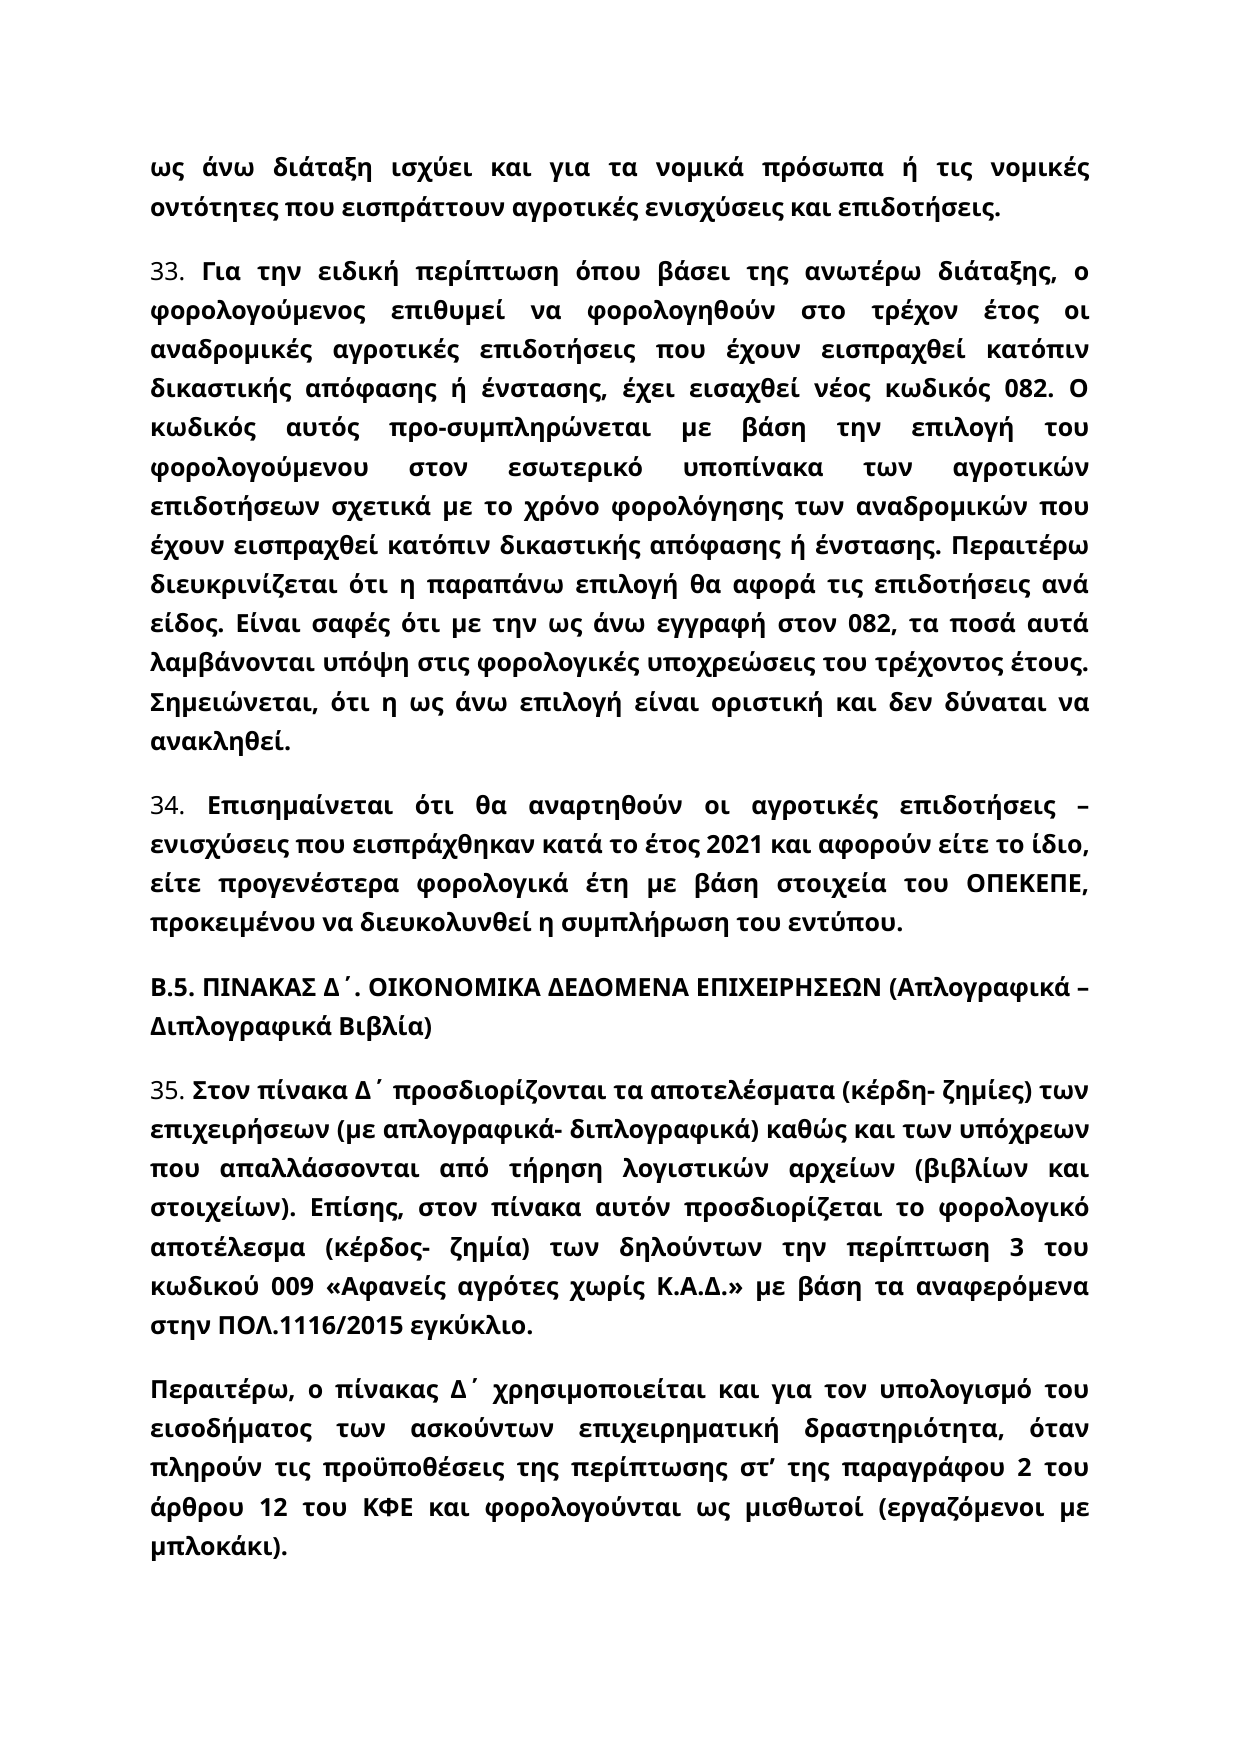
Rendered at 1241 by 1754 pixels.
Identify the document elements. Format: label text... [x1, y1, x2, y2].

text Περαιτέρω, ο πίνακας Δ΄ χρησιμοποιείται και για τον υπολογισμό του εισοδήματος των ασκούντων επιχειρηματική δραστηριότητα, όταν πληρούν τις προϋποθέσεις της περίπτωσης στ’ της παραγράφου 2 του άρθρου 12 του ΚΦΕ και φορολογούνται ως μισθωτοί (εργαζόμενοι με μπλοκάκι). [150, 1372, 1090, 1562]
text Β.5. ΠΙΝΑΚΑΣ Δ΄. ΟΙΚΟΝΟΜΙΚΑ ΔΕΔΟΜΕΝΑ ΕΠΙΧΕΙΡΗΣΕΩΝ (Απλογραφικά – Διπλογραφικά Βιβλία) [150, 969, 1090, 1042]
text 35. Στον πίνακα Δ΄ προσδιορίζονται τα αποτελέσματα (κέρδη- ζημίες) των επιχειρήσεων (με απλογραφικά- διπλογραφικά) καθώς και των υπόχρεων που απαλλάσσονται από τήρηση λογιστικών αρχείων (βιβλίων και στοιχείων). Επίσης, στον πίνακα αυτόν προσδιορίζεται το φορολογικό αποτέλεσμα (κέρδος- ζημία) των δηλούντων την περίπτωση 3 του κωδικού 009 «Αφανείς αγρότες χωρίς Κ.Α.Δ.» με βάση τα αναφερόμενα στην ΠΟΛ.1116/2015 εγκύκλιο. [150, 1072, 1090, 1342]
text 34. Επισημαίνεται ότι θα αναρτηθούν οι αγροτικές επιδοτήσεις – ενισχύσεις που εισπράχθηκαν κατά το έτος 2021 και αφορούν είτε το ίδιο, είτε προγενέστερα φορολογικά έτη με βάση στοιχεία του ΟΠΕΚΕΠΕ, προκειμένου να διευκολυνθεί η συμπλήρωση του εντύπου. [150, 787, 1090, 939]
text ως άνω διάταξη ισχύει και για τα νομικά πρόσωπα ή τις νομικές οντότητες που εισπράττουν αγροτικές ενισχύσεις και επιδοτήσεις. [150, 150, 1090, 223]
text 33. Για την ειδική περίπτωση όπου βάσει της ανωτέρω διάταξης, ο φορολογούμενος επιθυμεί να φορολογηθούν στο τρέχον έτος οι αναδρομικές αγροτικές επιδοτήσεις που έχουν εισπραχθεί κατόπιν δικαστικής απόφασης ή ένστασης, έχει εισαχθεί νέος κωδικός 082. Ο κωδικός αυτός προ-συμπληρώνεται με βάση την επιλογή του φορολογούμενου στον εσωτερικό υποπίνακα των αγροτικών επιδοτήσεων σχετικά με το χρόνο φορολόγησης των αναδρομικών που έχουν εισπραχθεί κατόπιν δικαστικής απόφασης ή ένστασης. Περαιτέρω διευκρινίζεται ότι η παραπάνω επιλογή θα αφορά τις επιδοτήσεις ανά είδος. Είναι σαφές ότι με την ως άνω εγγραφή στον 082, τα ποσά αυτά λαμβάνονται υπόψη στις φορολογικές υποχρεώσεις του τρέχοντος έτους. Σημειώνεται, ότι η ως άνω επιλογή είναι οριστική και δεν δύναται να ανακληθεί. [150, 253, 1090, 757]
